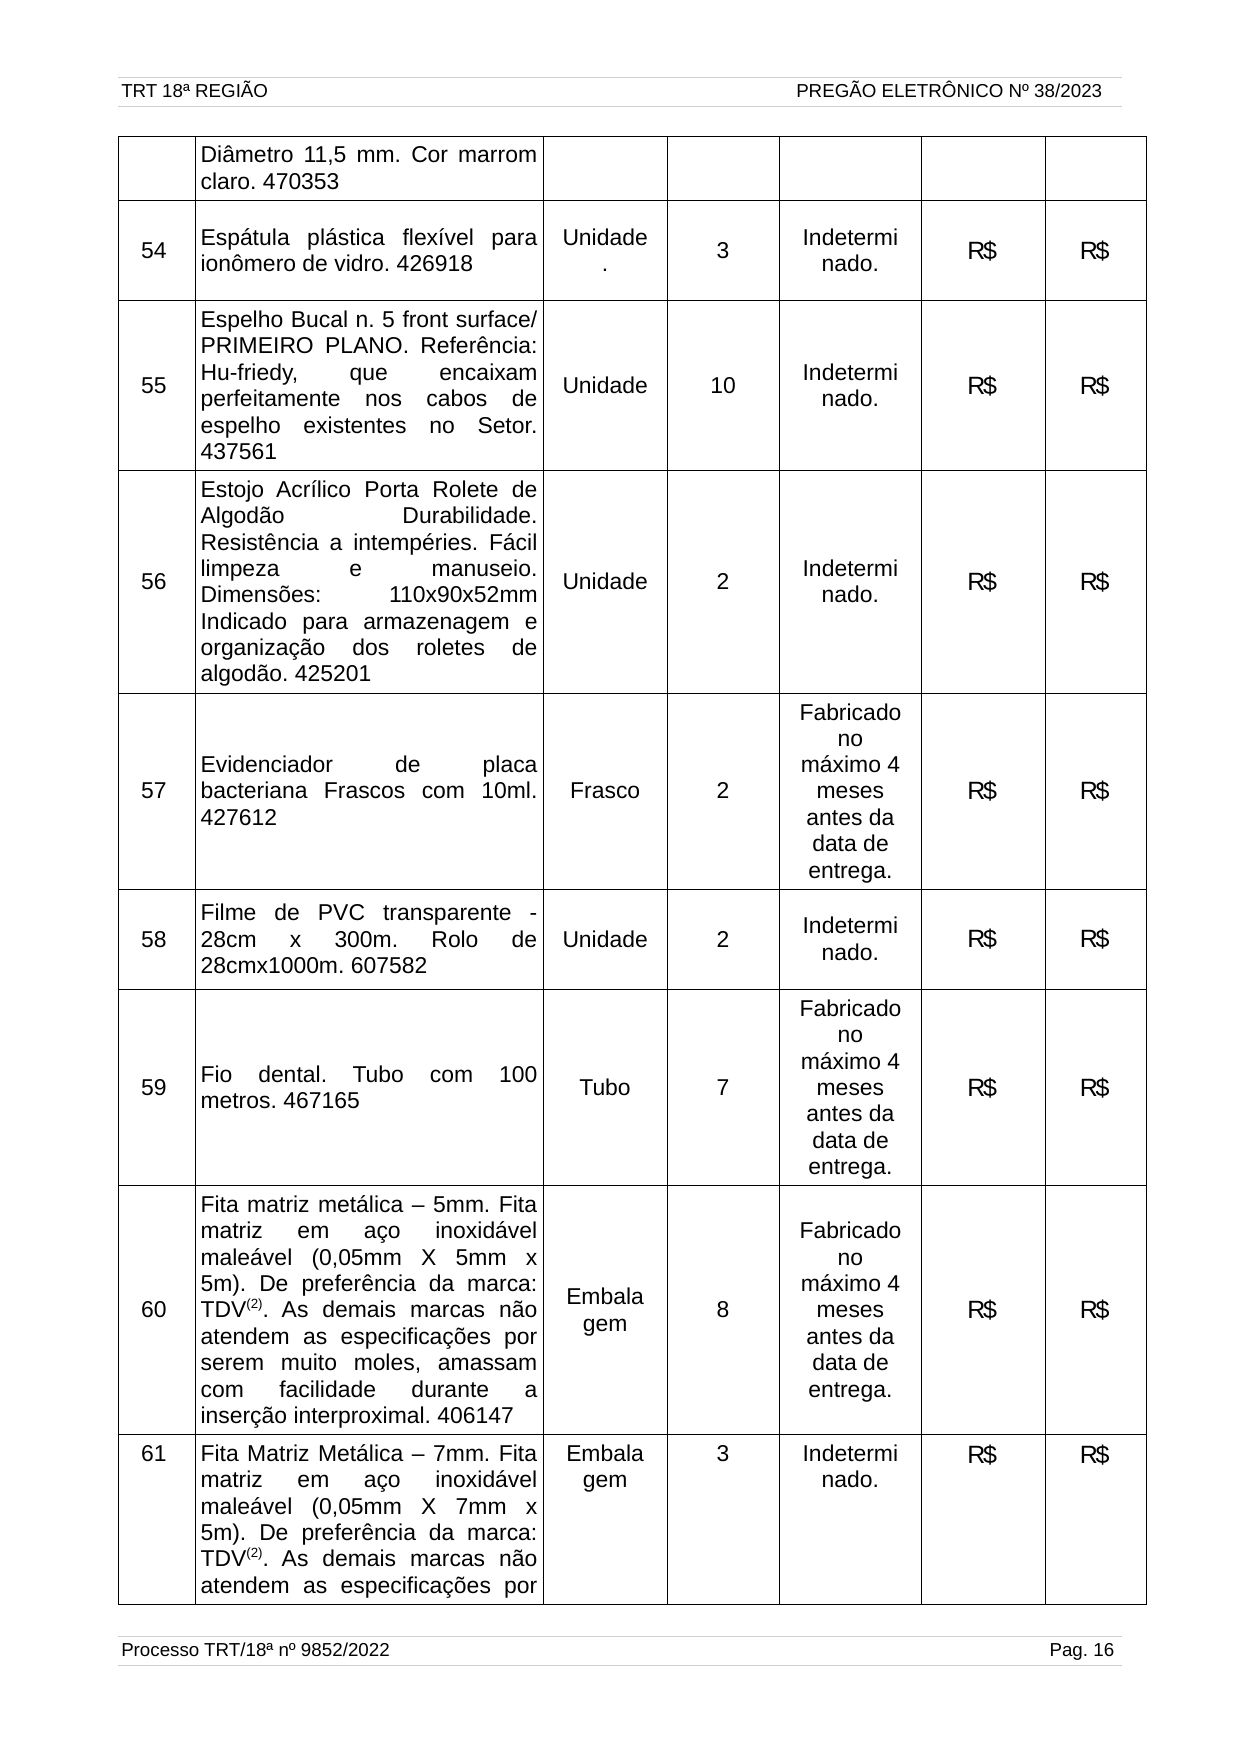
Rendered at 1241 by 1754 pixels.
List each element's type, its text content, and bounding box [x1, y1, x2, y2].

table_cell R$ [1046, 1435, 1146, 1604]
table_cell 10 [668, 301, 779, 470]
table_cell Filme de PVC transparente - 28cm x 300m. Rolo de 28cmx1000m. 607582 [196, 890, 543, 989]
table_cell Fita Matriz Metálica – 7mm. Fita matriz em aço inoxidável maleável (0,05mm X 7mm x 5m). De preferência da marca: TDV(2). As demais marcas não atendem as especificações por [196, 1435, 543, 1604]
table_cell Unidade [544, 471, 667, 692]
table_cell Indeterminado. [780, 890, 921, 989]
table_cell R$ [922, 1435, 1045, 1604]
table_cell Indeterminado. [780, 201, 921, 300]
table_cell R$ [1046, 990, 1146, 1185]
table_cell 54 [119, 201, 195, 300]
table_cell R$ [1046, 1186, 1146, 1434]
table_cell Espelho Bucal n. 5 front surface/ PRIMEIRO PLANO. Referência: Hu-friedy, que encaixam perfeitamente nos cabos de espelho existentes no Setor. 437561 [196, 301, 543, 470]
table_cell 7 [668, 990, 779, 1185]
table_cell Tubo [544, 990, 667, 1185]
table_cell R$ [922, 471, 1045, 692]
table_cell 3 [668, 201, 779, 300]
table_cell R$ [1046, 890, 1146, 989]
table_cell 2 [668, 890, 779, 989]
table_cell 3 [668, 1435, 779, 1604]
table_cell Unidade [544, 301, 667, 470]
table_cell Diâmetro 11,5 mm. Cor marrom claro. 470353 [196, 137, 543, 200]
table_cell Frasco [544, 694, 667, 889]
table_cell 60 [119, 1186, 195, 1434]
table_cell 55 [119, 301, 195, 470]
table_cell R$ [922, 1186, 1045, 1434]
table_cell Unidade [544, 890, 667, 989]
table_cell Estojo Acrílico Porta Rolete de Algodão Durabilidade. Resistência a intempéries. Fácil limpeza e manuseio. Dimensões: 110x90x52mm Indicado para armazenagem e organização dos roletes de algodão. 425201 [196, 471, 543, 692]
table_cell 2 [668, 471, 779, 692]
table_cell Espátula plástica flexível para ionômero de vidro. 426918 [196, 201, 543, 300]
table_cell R$ [1046, 201, 1146, 300]
table_cell [780, 137, 921, 200]
table_cell R$ [922, 201, 1045, 300]
table_cell [119, 137, 195, 200]
table_cell [544, 137, 667, 200]
table_cell Embalagem [544, 1186, 667, 1434]
table_cell 61 [119, 1435, 195, 1604]
table_cell 8 [668, 1186, 779, 1434]
table_cell Fabricado no máximo 4 meses antes da data de entrega. [780, 1186, 921, 1434]
table_cell [1046, 137, 1146, 200]
table_cell 2 [668, 694, 779, 889]
table_cell [668, 137, 779, 200]
table_cell R$ [922, 301, 1045, 470]
table_cell Evidenciador de placa bacteriana Frascos com 10ml. 427612 [196, 694, 543, 889]
table_cell 57 [119, 694, 195, 889]
table_cell Fabricado no máximo 4 meses antes da data de entrega. [780, 990, 921, 1185]
table_cell R$ [922, 694, 1045, 889]
table_cell Indeterminado. [780, 1435, 921, 1604]
table_cell R$ [1046, 301, 1146, 470]
table_cell R$ [922, 890, 1045, 989]
table_cell Indeterminado. [780, 471, 921, 692]
table_cell R$ [1046, 471, 1146, 692]
table_cell R$ [1046, 694, 1146, 889]
table_cell 59 [119, 990, 195, 1185]
table_cell Fita matriz metálica – 5mm. Fita matriz em aço inoxidável maleável (0,05mm X 5mm x 5m). De preferência da marca: TDV(2). As demais marcas não atendem as especificações por serem muito moles, amassam com facilidade durante a inserção interproximal. 406147 [196, 1186, 543, 1434]
table_cell 56 [119, 471, 195, 692]
table_cell [922, 137, 1045, 200]
table_cell Indeterminado. [780, 301, 921, 470]
table_cell Unidade. [544, 201, 667, 300]
table_cell Fio dental. Tubo com 100 metros. 467165 [196, 990, 543, 1185]
table_cell Embalagem [544, 1435, 667, 1604]
table_cell 58 [119, 890, 195, 989]
table_cell Fabricado no máximo 4 meses antes da data de entrega. [780, 694, 921, 889]
table_cell R$ [922, 990, 1045, 1185]
